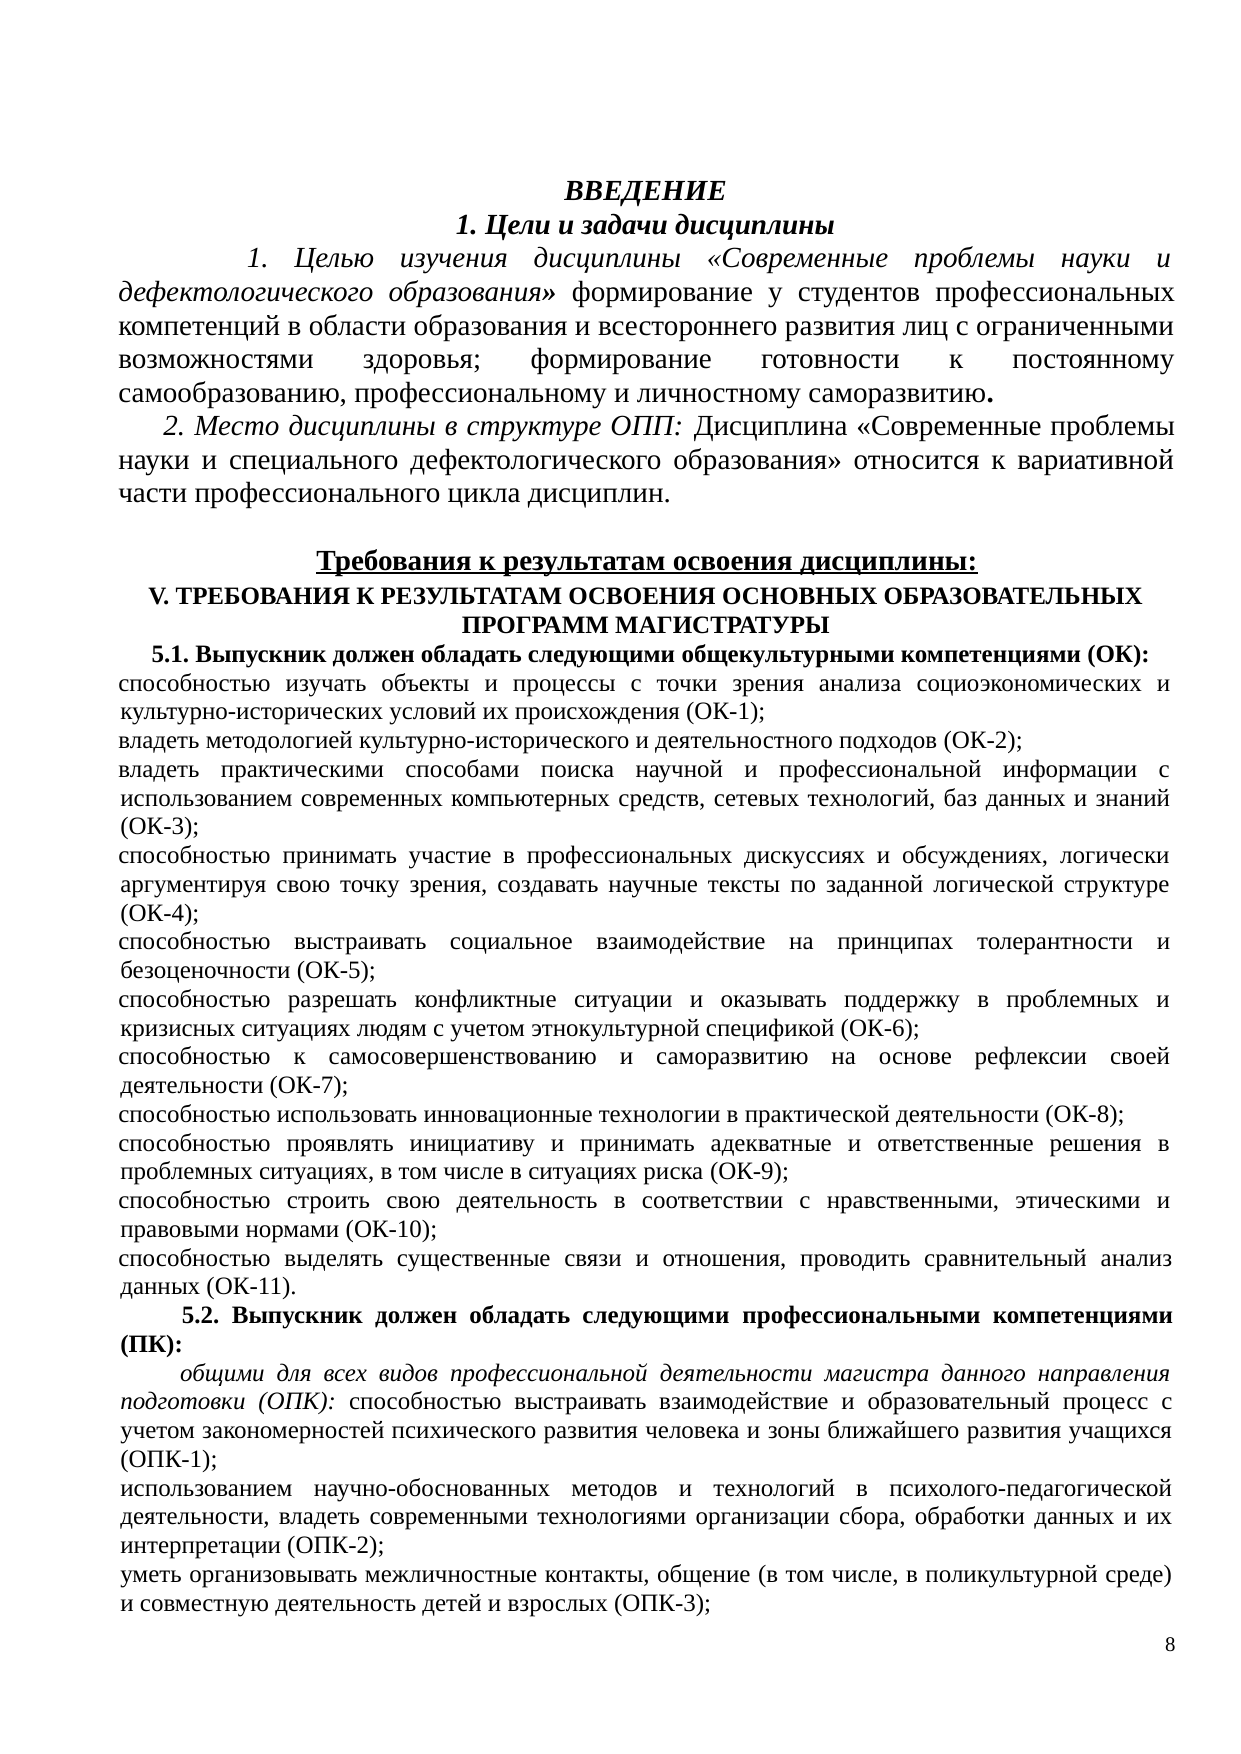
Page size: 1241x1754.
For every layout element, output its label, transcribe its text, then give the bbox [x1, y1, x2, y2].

text Требования к результатам освоения дисциплины: [118, 543, 1175, 576]
text 1. Цели и задачи дисциплины [118, 207, 1175, 241]
text способностью строить свою деятельность в соответствии с нравственными, этическими и правовыми нормами (ОК-10); [118, 1185, 1171, 1243]
text использованием научно-обоснованных методов и технологий в психолого-педагогической деятельности, владеть современными технологиями организации сбора, обработки данных и их интерпретации (ОПК-2); [120, 1473, 1173, 1559]
text владеть методологией культурно-исторического и деятельностного подходов (ОК-2); [118, 725, 1171, 754]
text V. ТРЕБОВАНИЯ К РЕЗУЛЬТАТАМ ОСВОЕНИЯ ОСНОВНЫХ ОБРАЗОВАТЕЛЬНЫХ ПРОГРАММ МАГИСТРАТУРЫ [120, 581, 1171, 639]
text способностью проявлять инициативу и принимать адекватные и ответственные решения в проблемных ситуациях, в том числе в ситуациях риска (ОК-9); [118, 1128, 1171, 1185]
text способностью принимать участие в профессиональных дискуссиях и обсуждениях, логически аргументируя свою точку зрения, создавать научные тексты по заданной логической структуре (ОК-4); [118, 840, 1171, 926]
text общими для всех видов профессиональной деятельности магистра данного направления подготовки (ОПК): способностью выстраивать взаимодействие и образовательный процесс с учетом закономерностей психического развития человека и зоны ближайшего развития учащихся (ОПК-1); [120, 1358, 1173, 1473]
text 5.1. Выпускник должен обладать следующими общекультурными компетенциями (ОК): [675, 639, 1171, 668]
text 2. Место дисциплины в структуре ОПП: Дисциплина «Современные проблемы науки и специального дефектологического образования» относится к вариативной части профессионального цикла дисциплин. [118, 408, 1175, 509]
text уметь организовывать межличностные контакты, общение (в том числе, в поликультурной среде) и совместную деятельность детей и взрослых (ОПК-3); [120, 1559, 1173, 1616]
text владеть практическими способами поиска научной и профессиональной информации с использованием современных компьютерных средств, сетевых технологий, баз данных и знаний (ОК-3); [118, 754, 1171, 840]
text способностью изучать объекты и процессы с точки зрения анализа социоэкономических и культурно-исторических условий их происхождения (ОК-1); [118, 668, 1171, 725]
text ВВЕДЕНИЕ [118, 173, 1175, 207]
text способностью к самосовершенствованию и саморазвитию на основе рефлексии своей деятельности (ОК-7); [118, 1041, 1171, 1099]
text способностью выделять существенные связи и отношения, проводить сравнительный анализ данных (ОК-11). [118, 1243, 1173, 1300]
text 1. Целью изучения дисциплины «Современные проблемы науки и дефектологического образования» формирование у студентов профессиональных компетенций в области образования и всестороннего развития лиц с ограниченными возможностями здоровья; формирование готовности к постоянному самообразованию, профессиональному и личностному саморазвитию. [118, 241, 1175, 408]
text способностью использовать инновационные технологии в практической деятельности (ОК-8); [118, 1099, 1171, 1128]
text способностью выстраивать социальное взаимодействие на принципах толерантности и безоценочности (ОК-5); [118, 926, 1171, 984]
text 5.1. Выпускник должен обладать следующими общекультурными компетенциями (ОК): [120, 639, 189, 668]
text 5.2. Выпускник должен обладать следующими профессиональными компетенциями (ПК): [120, 1300, 1173, 1358]
text способностью разрешать конфликтные ситуации и оказывать поддержку в проблемных и кризисных ситуациях людям с учетом этнокультурной спецификой (ОК-6); [118, 984, 1171, 1041]
